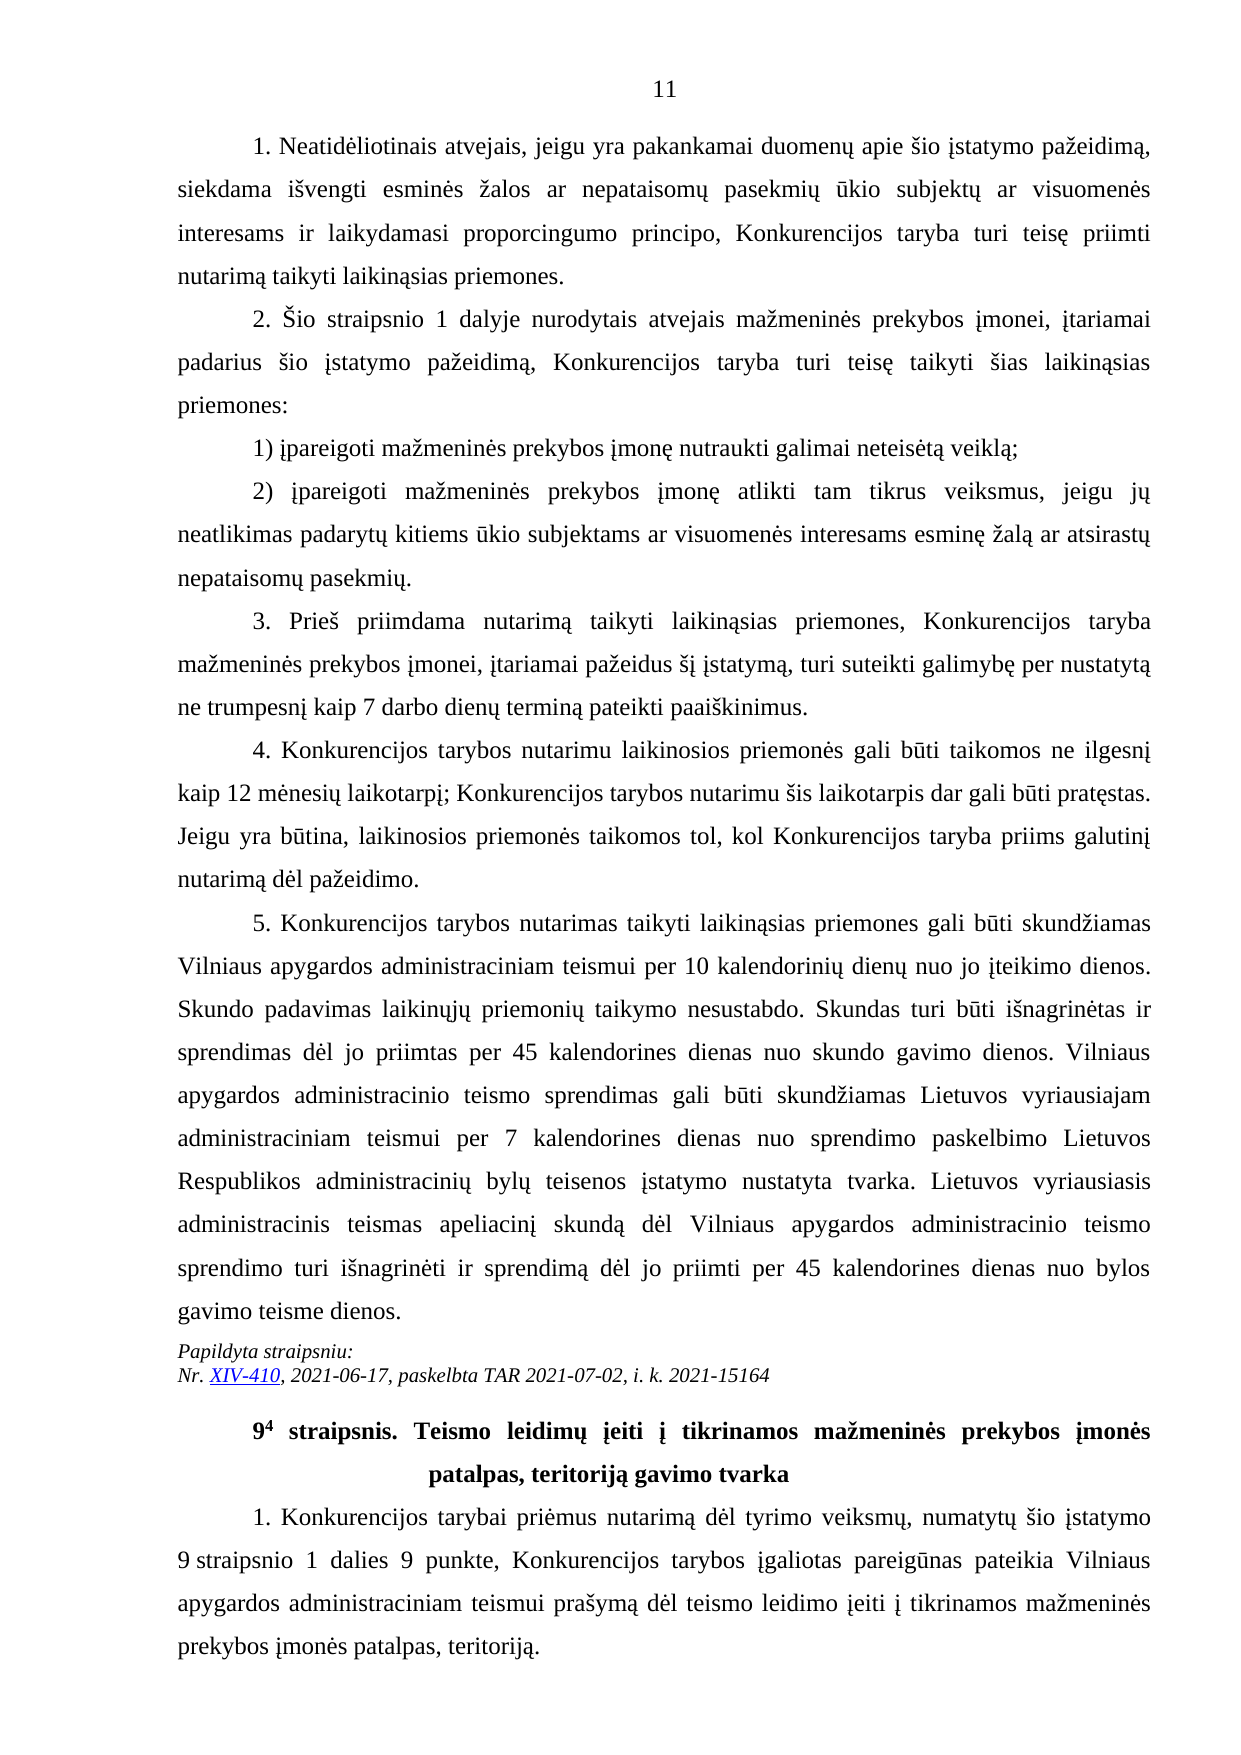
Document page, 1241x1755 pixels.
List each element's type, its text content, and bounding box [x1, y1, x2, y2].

text 4. Konkurencijos tarybos nutarimu laikinosios priemonės gali būti taikomos ne ilgesnį kaip 12 mėnesių laikotarpį; Konkurencijos tarybos nutarimu šis laikotarpis dar gali būti pratęstas. Jeigu yra būtina, laikinosios priemonės taikomos tol, kol Konkurencijos taryba priims galutinį nutarimą dėl pažeidimo. [177, 735, 1152, 893]
text Nr. XIV-410, 2021-06-17, paskelbta TAR 2021-07-02, i. k. 2021-15164 [177, 1363, 1152, 1387]
text 94 straipsnis. Teismo leidimų įeiti į tikrinamos mažmeninės prekybos įmonės patalpas, teritoriją gavimo tvarka [252, 1416, 1152, 1488]
text 2. Šio straipsnio 1 dalyje nurodytais atvejais mažmeninės prekybos įmonei, įtariamai padarius šio įstatymo pažeidimą, Konkurencijos taryba turi teisę taikyti šias laikinąsias priemones: [177, 304, 1152, 419]
text Papildyta straipsniu: [177, 1339, 1152, 1363]
text 3. Prieš priimdama nutarimą taikyti laikinąsias priemones, Konkurencijos taryba mažmeninės prekybos įmonei, įtariamai pažeidus šį įstatymą, turi suteikti galimybę per nustatytą ne trumpesnį kaip 7 darbo dienų terminą pateikti paaiškinimus. [177, 606, 1152, 721]
text 1) įpareigoti mažmeninės prekybos įmonę nutraukti galimai neteisėtą veiklą; [177, 433, 1152, 462]
text 5. Konkurencijos tarybos nutarimas taikyti laikinąsias priemones gali būti skundžiamas Vilniaus apygardos administraciniam teismui per 10 kalendorinių dienų nuo jo įteikimo dienos. Skundo padavimas laikinųjų priemonių taikymo nesustabdo. Skundas turi būti išnagrinėtas ir sprendimas dėl jo priimtas per 45 kalendorines dienas nuo skundo gavimo dienos. Vilniaus apygardos administracinio teismo sprendimas gali būti skundžiamas Lietuvos vyriausiajam administraciniam teismui per 7 kalendorines dienas nuo sprendimo paskelbimo Lietuvos Respublikos administracinių bylų teisenos įstatymo nustatyta tvarka. Lietuvos vyriausiasis administracinis teismas apeliacinį skundą dėl Vilniaus apygardos administracinio teismo sprendimo turi išnagrinėti ir sprendimą dėl jo priimti per 45 kalendorines dienas nuo bylos gavimo teisme dienos. [177, 908, 1152, 1324]
text 1. Neatidėliotinais atvejais, jeigu yra pakankamai duomenų apie šio įstatymo pažeidimą, siekdama išvengti esminės žalos ar nepataisomų pasekmių ūkio subjektų ar visuomenės interesams ir laikydamasi proporcingumo principo, Konkurencijos taryba turi teisę priimti nutarimą taikyti laikinąsias priemones. [177, 131, 1152, 289]
text 2) įpareigoti mažmeninės prekybos įmonę atlikti tam tikrus veiksmus, jeigu jų neatlikimas padarytų kitiems ūkio subjektams ar visuomenės interesams esminę žalą ar atsirastų nepataisomų pasekmių. [177, 476, 1152, 591]
text 1. Konkurencijos tarybai priėmus nutarimą dėl tyrimo veiksmų, numatytų šio įstatymo 9 straipsnio 1 dalies 9 punkte, Konkurencijos tarybos įgaliotas pareigūnas pateikia Vilniaus apygardos administraciniam teismui prašymą dėl teismo leidimo įeiti į tikrinamos mažmeninės prekybos įmonės patalpas, teritoriją. [177, 1502, 1152, 1660]
